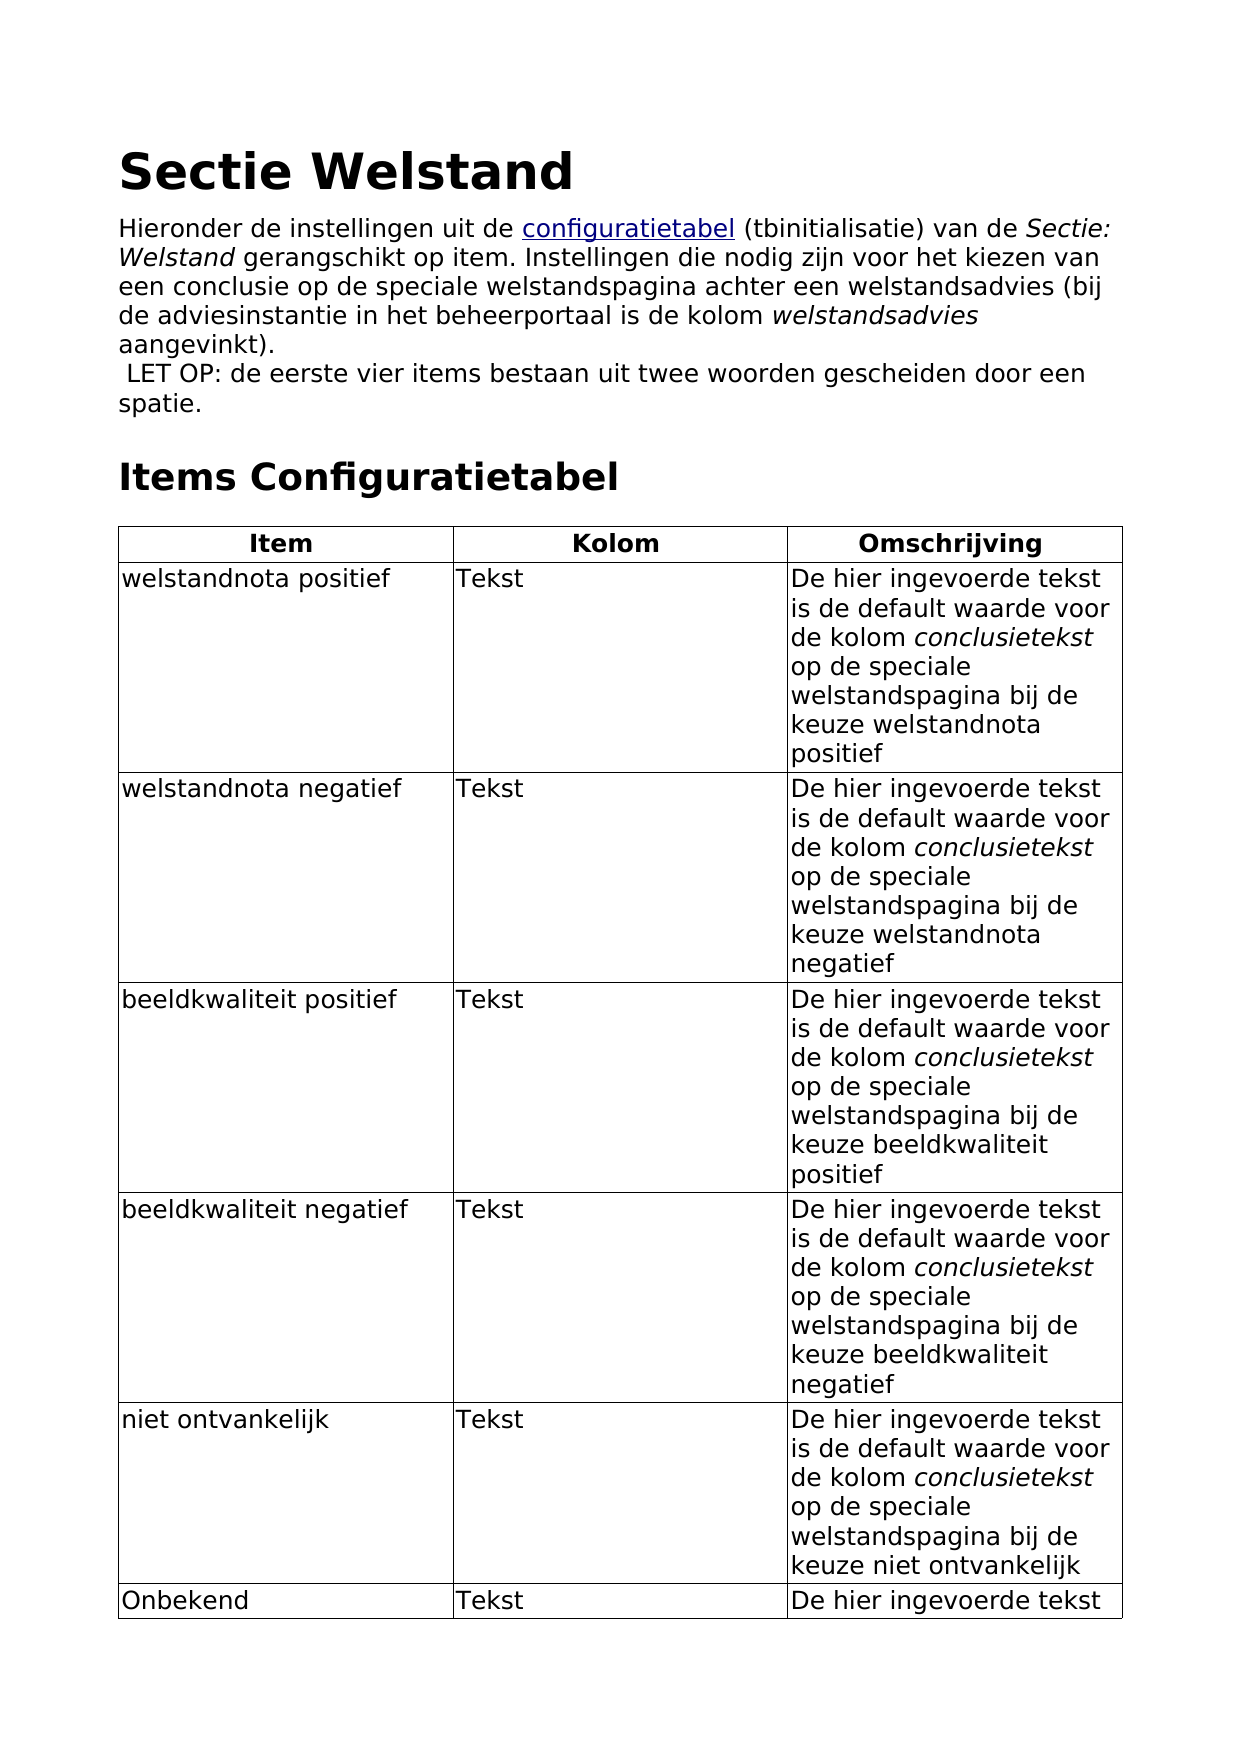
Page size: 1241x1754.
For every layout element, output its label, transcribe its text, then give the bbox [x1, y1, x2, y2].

text Hieronder de instellingen uit de configuratietabel (tbinitialisatie) van de Sectie: Welstand gerangschikt op item. Instellingen die nodig zijn voor het kiezen van een conclusie op de speciale welstandspagina achter een welstandsadvies (bij de adviesinstantie in het beheerportaal is de kolom welstandsadvies aangevinkt). LET OP: de eerste vier items bestaan uit twee woorden gescheiden door een spatie. [118, 214, 1122, 418]
table_cell De hier ingevoerde tekst is de default waarde voor de kolom conclusietekst op de speciale welstandspagina bij de keuze beeldkwaliteit negatief [788, 1193, 1122, 1402]
table_cell Tekst [454, 773, 787, 982]
table_cell beeldkwaliteit positief [119, 983, 453, 1192]
table_cell De hier ingevoerde tekst is de default waarde voor de kolom conclusietekst op de speciale welstandspagina bij de keuze welstandnota positief [788, 563, 1122, 772]
table_cell niet ontvankelijk [119, 1403, 453, 1583]
table_cell Tekst [454, 563, 787, 772]
table_cell De hier ingevoerde tekst is de default waarde voor de kolom conclusietekst op de speciale welstandspagina bij de keuze welstandnota negatief [788, 773, 1122, 982]
table_cell De hier ingevoerde tekst [788, 1584, 1122, 1618]
table_cell Tekst [454, 983, 787, 1192]
table_cell De hier ingevoerde tekst is de default waarde voor de kolom conclusietekst op de speciale welstandspagina bij de keuze niet ontvankelijk [788, 1403, 1122, 1583]
table_cell welstandnota negatief [119, 773, 453, 982]
table_header Kolom [454, 527, 787, 562]
subtitle Items Configuratietabel [118, 456, 1122, 499]
table_header Item [119, 527, 453, 562]
table_cell beeldkwaliteit negatief [119, 1193, 453, 1402]
table_header Omschrijving [788, 527, 1122, 562]
table_cell Tekst [454, 1403, 787, 1583]
table_cell welstandnota positief [119, 563, 453, 772]
table_cell Tekst [454, 1584, 787, 1618]
subtitle Sectie Welstand [118, 143, 1122, 201]
table_cell Tekst [454, 1193, 787, 1402]
table_cell De hier ingevoerde tekst is de default waarde voor de kolom conclusietekst op de speciale welstandspagina bij de keuze beeldkwaliteit positief [788, 983, 1122, 1192]
table_cell Onbekend [119, 1584, 453, 1618]
